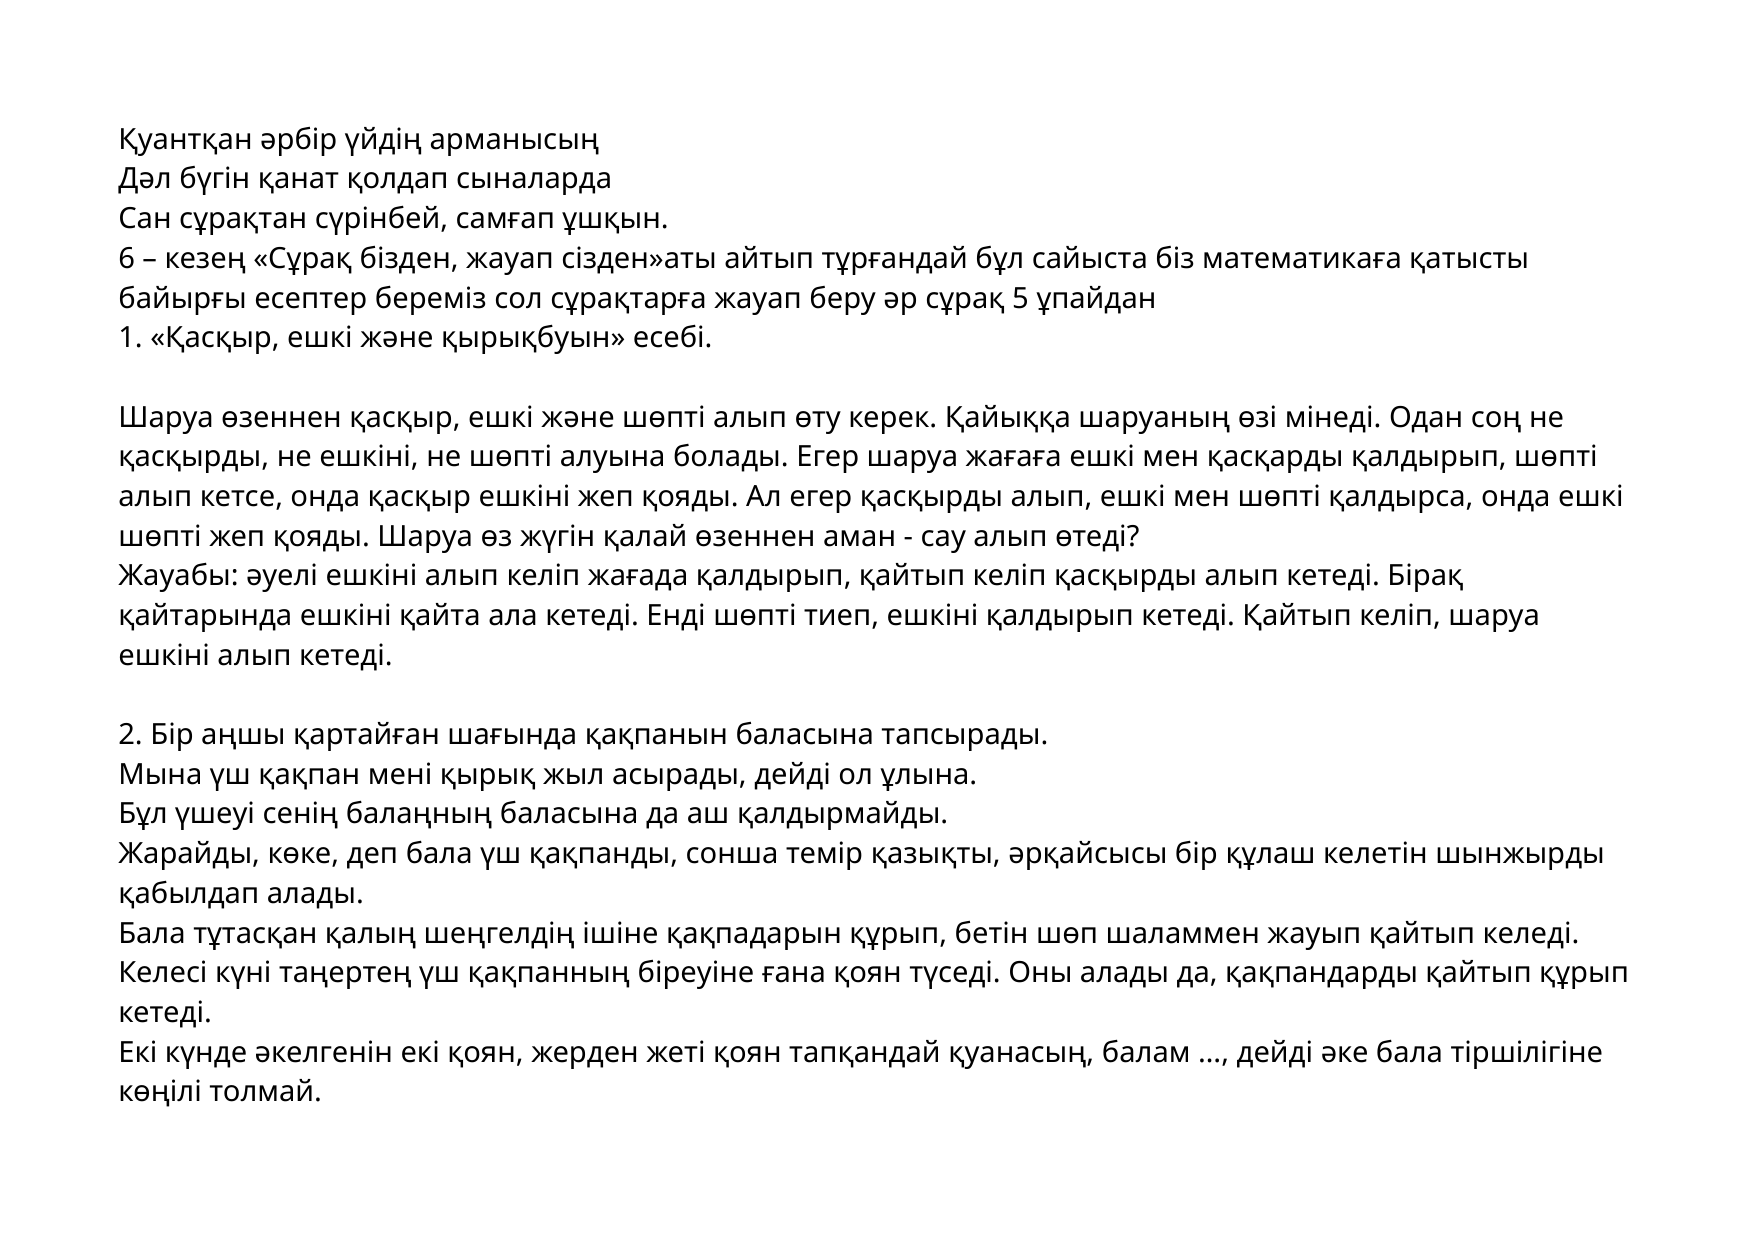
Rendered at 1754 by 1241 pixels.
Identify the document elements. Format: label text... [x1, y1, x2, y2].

text Қуантқан әрбір үйдің арманысың Дәл бүгін қанат қолдап сыналарда Сан сұрақтан сүрінбей, самғап ұшқын. 6 – кезең «Сұрақ бізден, жауап сізден»аты айтып тұрғандай бұл сайыста біз математикаға қатысты байырғы есептер береміз сол сұрақтарға жауап беру әр сұрақ 5 ұпайдан 1. «Қасқыр, ешкі және қырықбуын» есебі. Шаруа өзеннен қасқыр, ешкі және шөпті алып өту керек. Қайыққа шаруаның өзі мінеді. Одан соң не қасқырды, не ешкіні, не шөпті алуына болады. Егер шаруа жағаға ешкі мен қасқарды қалдырып, шөпті алып кетсе, онда қасқыр ешкіні жеп қояды. Ал егер қасқырды алып, ешкі мен шөпті қалдырса, онда ешкі шөпті жеп қояды. Шаруа өз жүгін қалай өзеннен аман - сау алып өтеді? Жауабы: әуелі ешкіні алып келіп жағада қалдырып, қайтып келіп қасқырды алып кетеді. Бірақ қайтарында ешкіні қайта ала кетеді. Енді шөпті тиеп, ешкіні қалдырып кетеді. Қайтып келіп, шаруа ешкіні алып кетеді. 2. Бір аңшы қартайған шағында қақпанын баласына тапсырады. Мына үш қақпан мені қырық жыл асырады, дейді ол ұлына. Бұл үшеуі сенің балаңның баласына да аш қалдырмайды. Жарайды, көке, деп бала үш қақпанды, сонша темір қазықты, әрқайсысы бір құлаш келетін шынжырды қабылдап алады. Бала тұтасқан қалың шеңгелдің ішіне қақпадарын құрып, бетін шөп шаламмен жауып қайтып келеді. Келесі күні таңертең үш қақпанның біреуіне ғана қоян түседі. Оны алады да, қақпандарды қайтып құрып кетеді. Екі күнде әкелгенін екі қоян, жерден жеті қоян тапқандай қуанасың, балам …, дейді әке бала тіршілігіне көңілі толмай. [118, 118, 1636, 1110]
